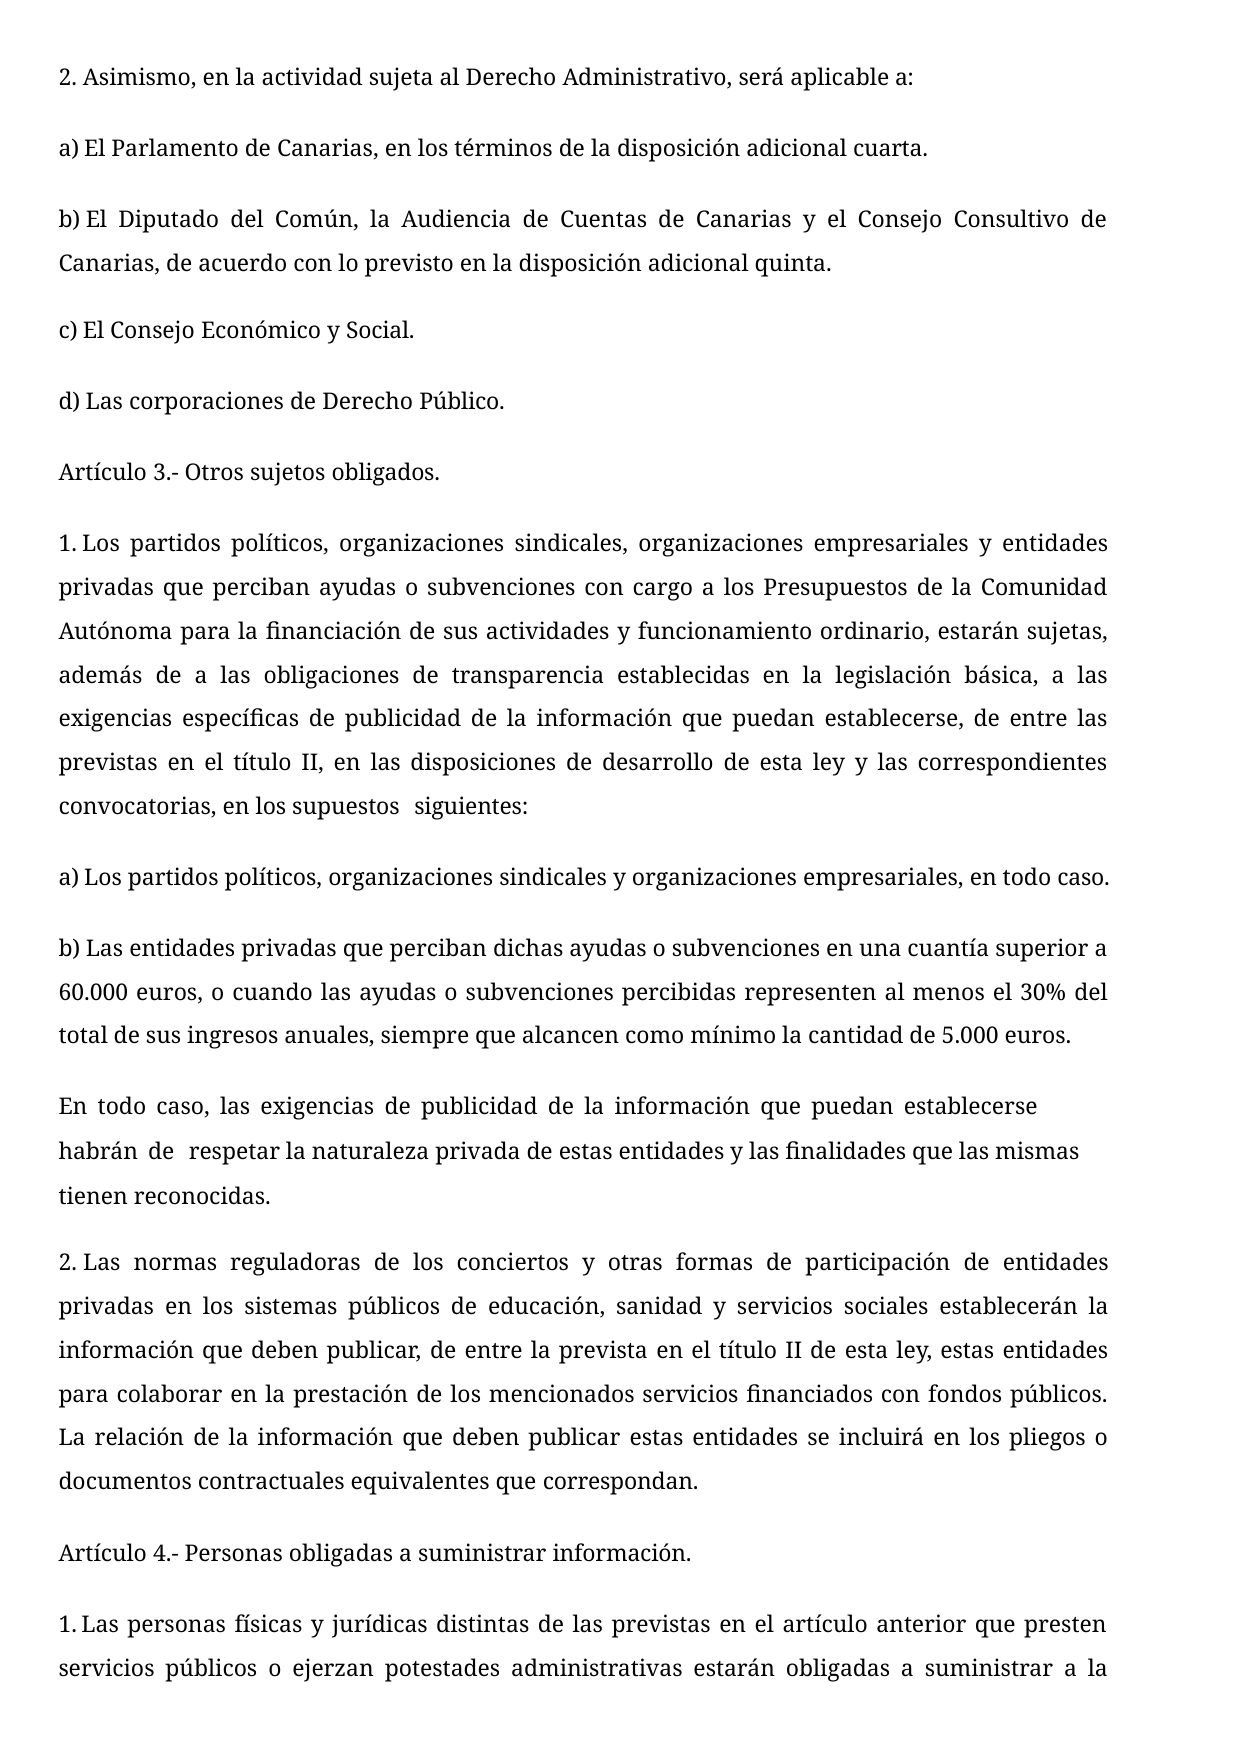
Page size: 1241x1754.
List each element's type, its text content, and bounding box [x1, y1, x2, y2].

text Artículo 3.- Otros sujetos obligados. [58, 456, 1121, 487]
list Las entidades privadas que perciban dichas ayudas o subvenciones en una cuantía superior a 60.000 euros, o cuando las ayudas o subvenciones percibidas representen al menos el 30% del total de sus ingresos anuales, siempre que alcancen como mínimo la cantidad de 5.000 euros. [58, 932, 1109, 1051]
text Artículo 4.- Personas obligadas a suministrar información. [58, 1537, 1121, 1568]
list El Parlamento de Canarias, en los términos de la disposición adicional cuarta. [58, 131, 1121, 163]
list El Diputado del Común, la Audiencia de Cuentas de Canarias y el Consejo Consultivo de Canarias, de acuerdo con lo previsto en la disposición adicional quinta. [58, 203, 1109, 278]
list Las corporaciones de Derecho Público. [58, 385, 1121, 416]
text En todo caso, las exigencias de publicidad de la información que puedan establecerse habrán de respetar la naturaleza privada de estas entidades y las finalidades que las mismas tienen reconocidas. [58, 1090, 1121, 1211]
list El Consejo Económico y Social. [58, 314, 1121, 345]
list Asimismo, en la actividad sujeta al Derecho Administrativo, será aplicable a: [58, 60, 1121, 92]
list Los partidos políticos, organizaciones sindicales, organizaciones empresariales y entidades privadas que perciban ayudas o subvenciones con cargo a los Presupuestos de la Comunidad Autónoma para la financiación de sus actividades y funcionamiento ordinario, estarán sujetas, además de a las obligaciones de transparencia establecidas en la legislación básica, a las exigencias específicas de publicidad de la información que puedan establecerse, de entre las previstas en el título II, en las disposiciones de desarrollo de esta ley y las correspondientes convocatorias, en los supuestos siguientes: [58, 527, 1109, 821]
list Las personas físicas y jurídicas distintas de las previstas en el artículo anterior que presten servicios públicos o ejerzan potestades administrativas estarán obligadas a suministrar a la [58, 1608, 1109, 1683]
list Las normas reguladoras de los conciertos y otras formas de participación de entidades privadas en los sistemas públicos de educación, sanidad y servicios sociales establecerán la información que deben publicar, de entre la prevista en el título II de esta ley, estas entidades para colaborar en la prestación de los mencionados servicios financiados con fondos públicos. La relación de la información que deben publicar estas entidades se incluirá en los pliegos o documentos contractuales equivalentes que correspondan. [58, 1246, 1109, 1496]
list Los partidos políticos, organizaciones sindicales y organizaciones empresariales, en todo caso. [58, 861, 1121, 892]
